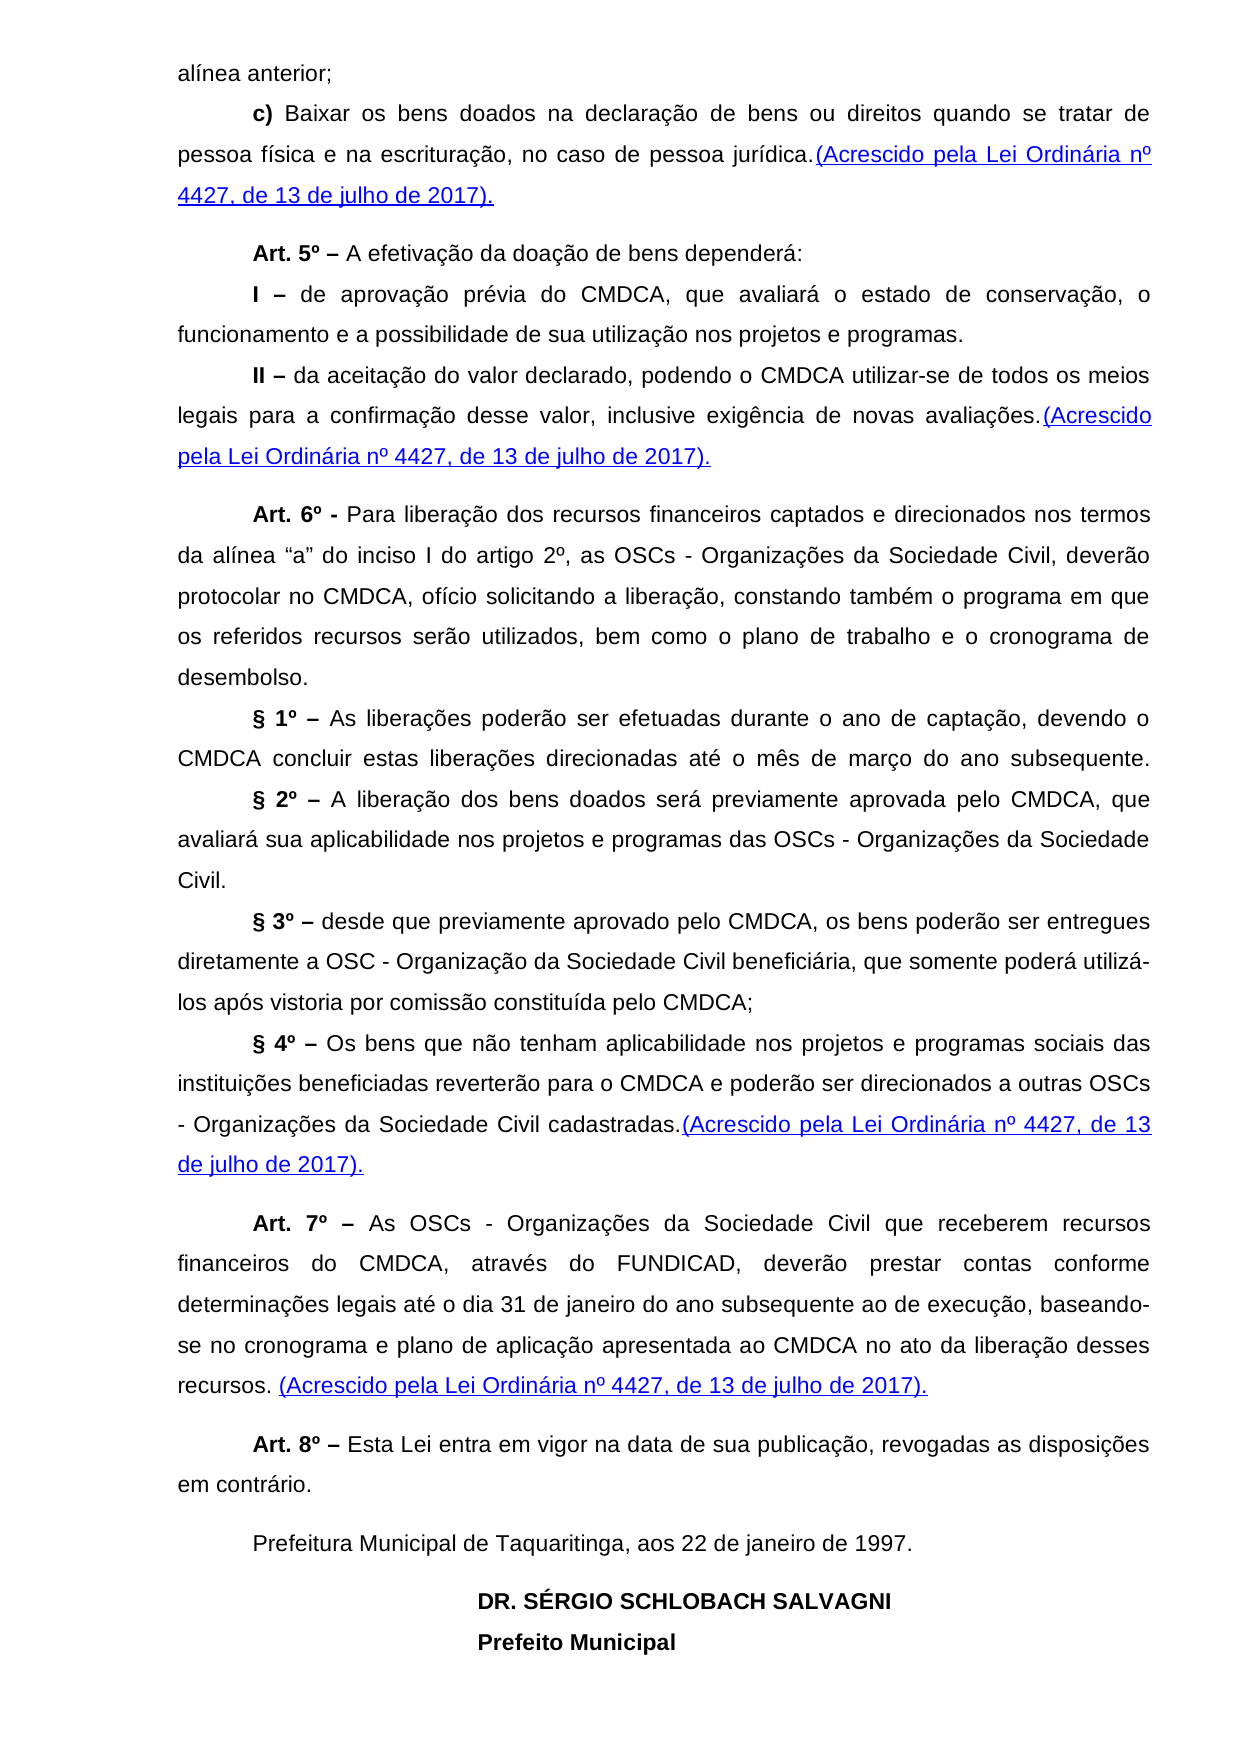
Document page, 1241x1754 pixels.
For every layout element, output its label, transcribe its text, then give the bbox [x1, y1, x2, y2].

text Art. 5º – A efetivação da doação de bens dependerá: I – de aprovação prévia do CMDCA, que avaliará o estado de conservação, o funcionamento e a possibilidade de sua utilização nos projetos e programas. II – da aceitação do valor declarado, podendo o CMDCA utilizar-se de todos os meios legais para a confirmação desse valor, inclusive exigência de novas avaliações.(Acrescido pela Lei Ordinária nº 4427, de 13 de julho de 2017). [177, 239, 1152, 469]
text alínea anterior; c) Baixar os bens doados na declaração de bens ou direitos quando se tratar de pessoa física e na escrituração, no caso de pessoa jurídica.(Acrescido pela Lei Ordinária nº 4427, de 13 de julho de 2017). [177, 59, 1152, 208]
text Prefeitura Municipal de Taquaritinga, aos 22 de janeiro de 1997. [177, 1529, 1152, 1556]
text Art. 7º – As OSCs - Organizações da Sociedade Civil que receberem recursos financeiros do CMDCA, através do FUNDICAD, deverão prestar contas conforme determinações legais até o dia 31 de janeiro do ano subsequente ao de execução, baseando-se no cronograma e plano de aplicação apresentada ao CMDCA no ato da liberação desses recursos. (Acrescido pela Lei Ordinária nº 4427, de 13 de julho de 2017). [177, 1209, 1152, 1399]
text Art. 8º – Esta Lei entra em vigor na data de sua publicação, revogadas as disposições em contrário. [177, 1430, 1152, 1498]
text DR. SÉRGIO SCHLOBACH SALVAGNI Prefeito Municipal [177, 1587, 1152, 1655]
text Art. 6º - Para liberação dos recursos financeiros captados e direcionados nos termos da alínea “a” do inciso I do artigo 2º, as OSCs - Organizações da Sociedade Civil, deverão protocolar no CMDCA, ofício solicitando a liberação, constando também o programa em que os referidos recursos serão utilizados, bem como o plano de trabalho e o cronograma de desembolso. § 1º – As liberações poderão ser efetuadas durante o ano de captação, devendo o CMDCA concluir estas liberações direcionadas até o mês de março do ano subsequente. § 2º – A liberação dos bens doados será previamente aprovada pelo CMDCA, que avaliará sua aplicabilidade nos projetos e programas das OSCs - Organizações da Sociedade Civil. § 3º – desde que previamente aprovado pelo CMDCA, os bens poderão ser entregues diretamente a OSC - Organização da Sociedade Civil beneficiária, que somente poderá utilizá-los após vistoria por comissão constituída pelo CMDCA; § 4º – Os bens que não tenham aplicabilidade nos projetos e programas sociais das instituições beneficiadas reverterão para o CMDCA e poderão ser direcionados a outras OSCs - Organizações da Sociedade Civil cadastradas.(Acrescido pela Lei Ordinária nº 4427, de 13 de julho de 2017). [177, 501, 1152, 1178]
